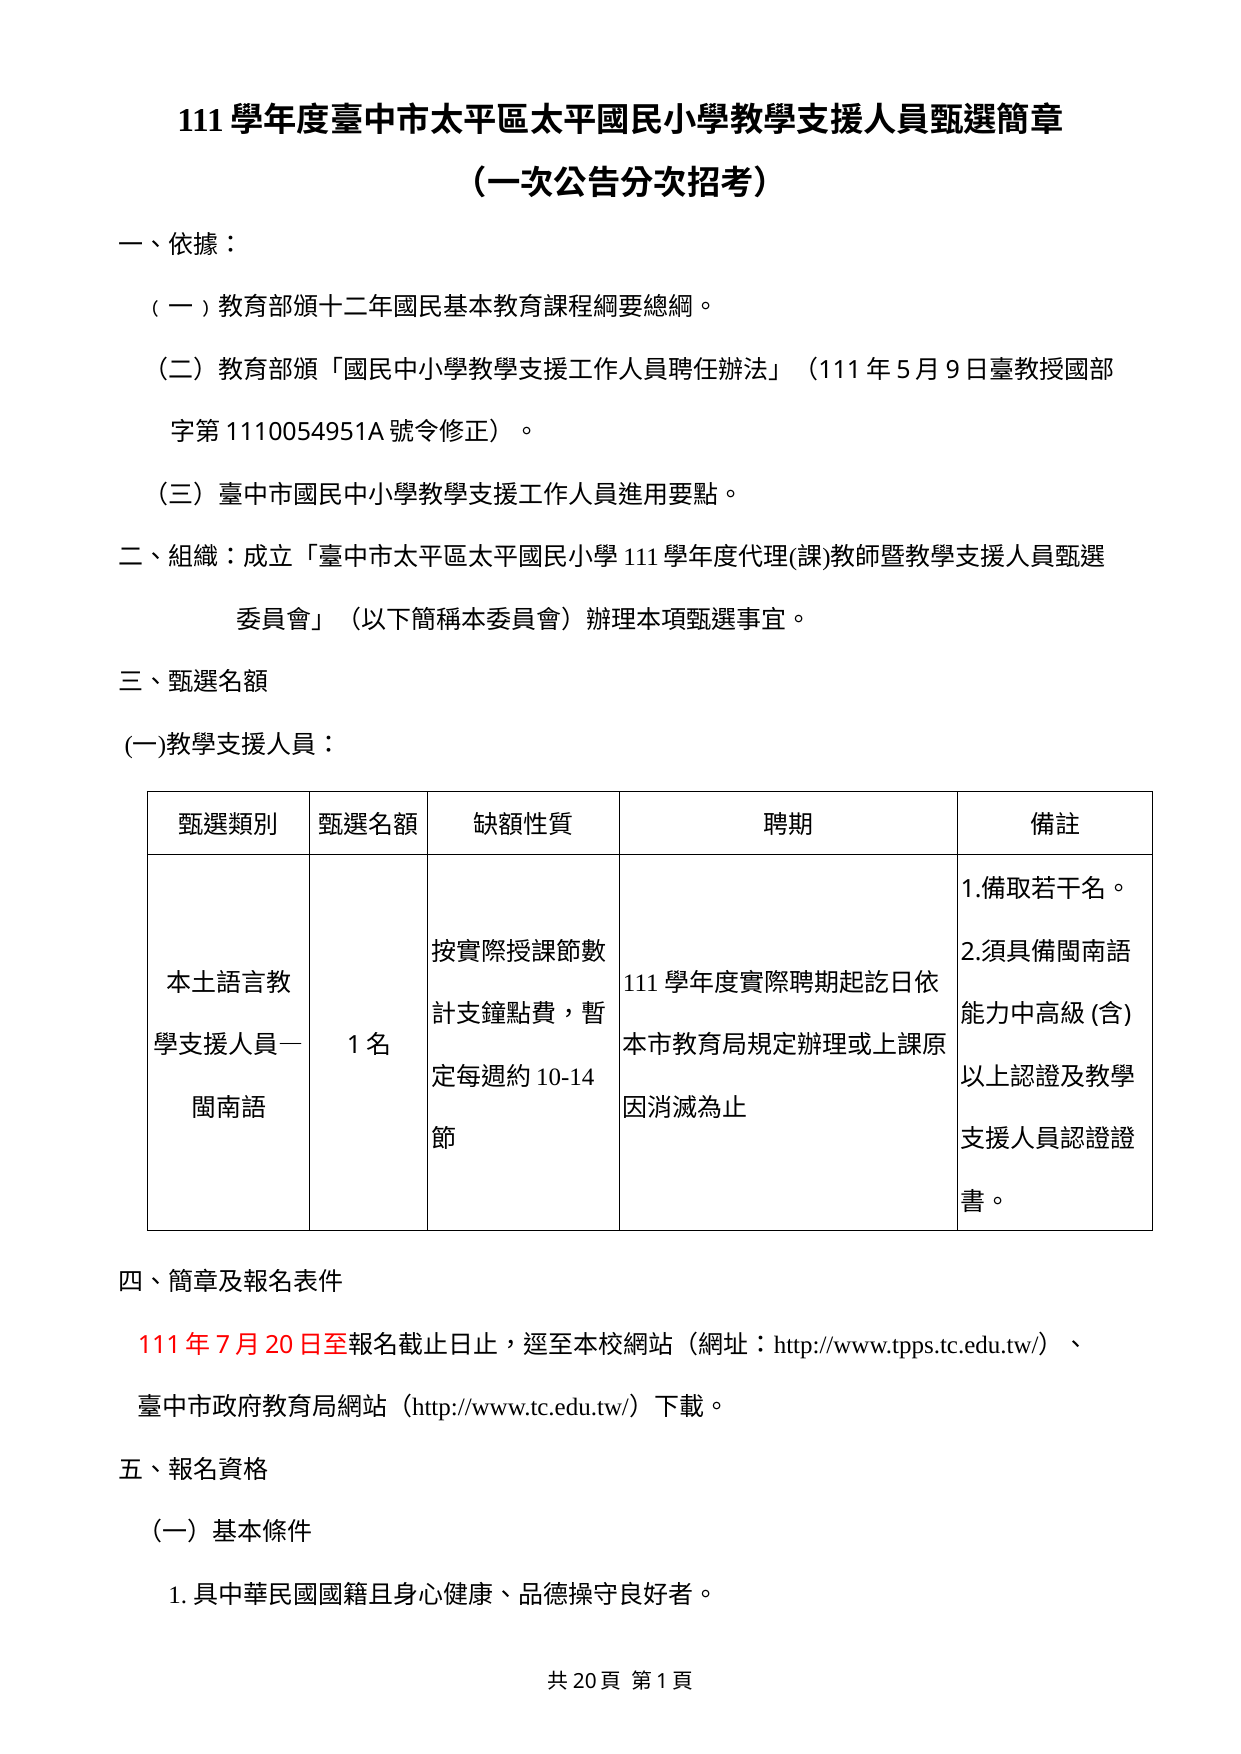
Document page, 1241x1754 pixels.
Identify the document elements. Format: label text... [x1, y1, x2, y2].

text （一次公告分次招考） [118, 148, 1122, 211]
text （三）臺中市國民中小學教學支援工作人員進用要點。 [118, 461, 1122, 523]
table_cell 按實際授課節數 計支鐘點費，暫定每週約10-14節 [428, 855, 619, 1230]
text 五、報名資格 [118, 1436, 1122, 1499]
table_header 缺額性質 [428, 792, 619, 854]
text （一）基本條件 [118, 1499, 1122, 1561]
text 111年7月20日至報名截止日止，逕至本校網站（網址：http://www.tpps.tc.edu.tw/）、 臺中市政府教育局網站（http://www.tc.edu.tw/）下載。 [118, 1311, 1122, 1436]
text 一、依據： [118, 211, 1122, 273]
text (一)教學支援人員： [118, 711, 1122, 773]
table_header 甄選名額 [310, 792, 427, 854]
table_header 備註 [958, 792, 1152, 854]
text 1. 具中華民國國籍且身心健康、品德操守良好者。 [118, 1561, 1122, 1624]
table_cell 1名 [310, 855, 427, 1230]
table_header 聘期 [620, 792, 957, 854]
text ﹙一﹚教育部頒十二年國民基本教育課程綱要總綱。 [118, 273, 1122, 336]
table_header 甄選類別 [148, 792, 309, 854]
table_cell 本土語言教 學支援人員―閩南語 [148, 855, 309, 1230]
text 111學年度臺中市太平區太平國民小學教學支援人員甄選簡章 [118, 86, 1122, 148]
table_cell 111 學年度實際聘期起訖日依本市教育局規定辦理或上課原因消滅為止 [620, 855, 957, 1230]
text 四、簡章及報名表件 [118, 1249, 1122, 1311]
text 二、組織：成立「臺中市太平區太平國民小學111學年度代理(課)教師暨教學支援人員甄選委員會」（以下簡稱本委員會）辦理本項甄選事宜。 [118, 523, 1122, 648]
text （二）教育部頒「國民中小學教學支援工作人員聘任辦法」（111年5月9日臺教授國部 字第1110054951A號令修正）。 [118, 336, 1122, 461]
text 三、甄選名額 [118, 648, 1122, 711]
table_cell 1.備取若干名。 2.須具備閩南語能力中高級 (含)以上認證及教學支援人員認證證書。 [958, 855, 1152, 1230]
